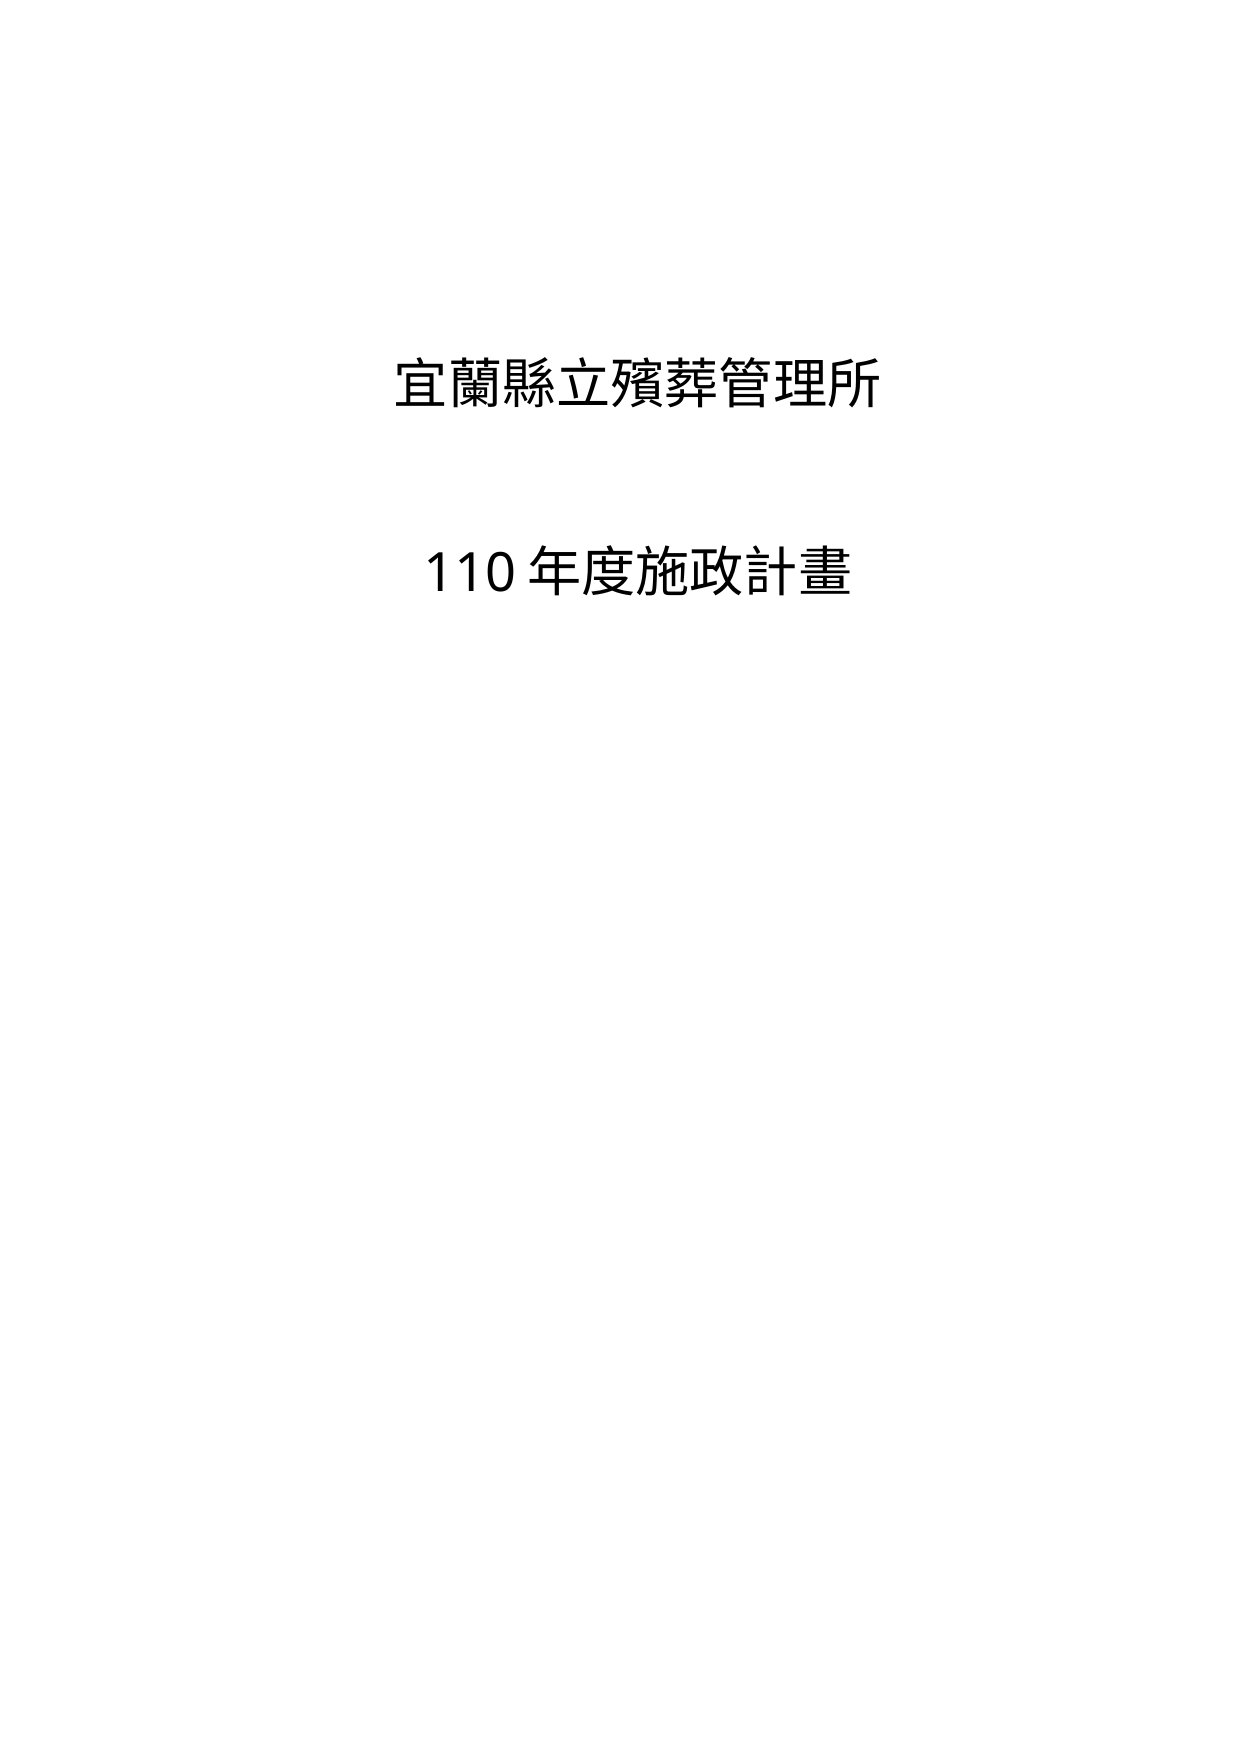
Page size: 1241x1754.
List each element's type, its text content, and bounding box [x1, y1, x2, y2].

text 110年度施政計畫 [131, 511, 1144, 624]
text 宜蘭縣立殯葬管理所 [131, 324, 1144, 436]
